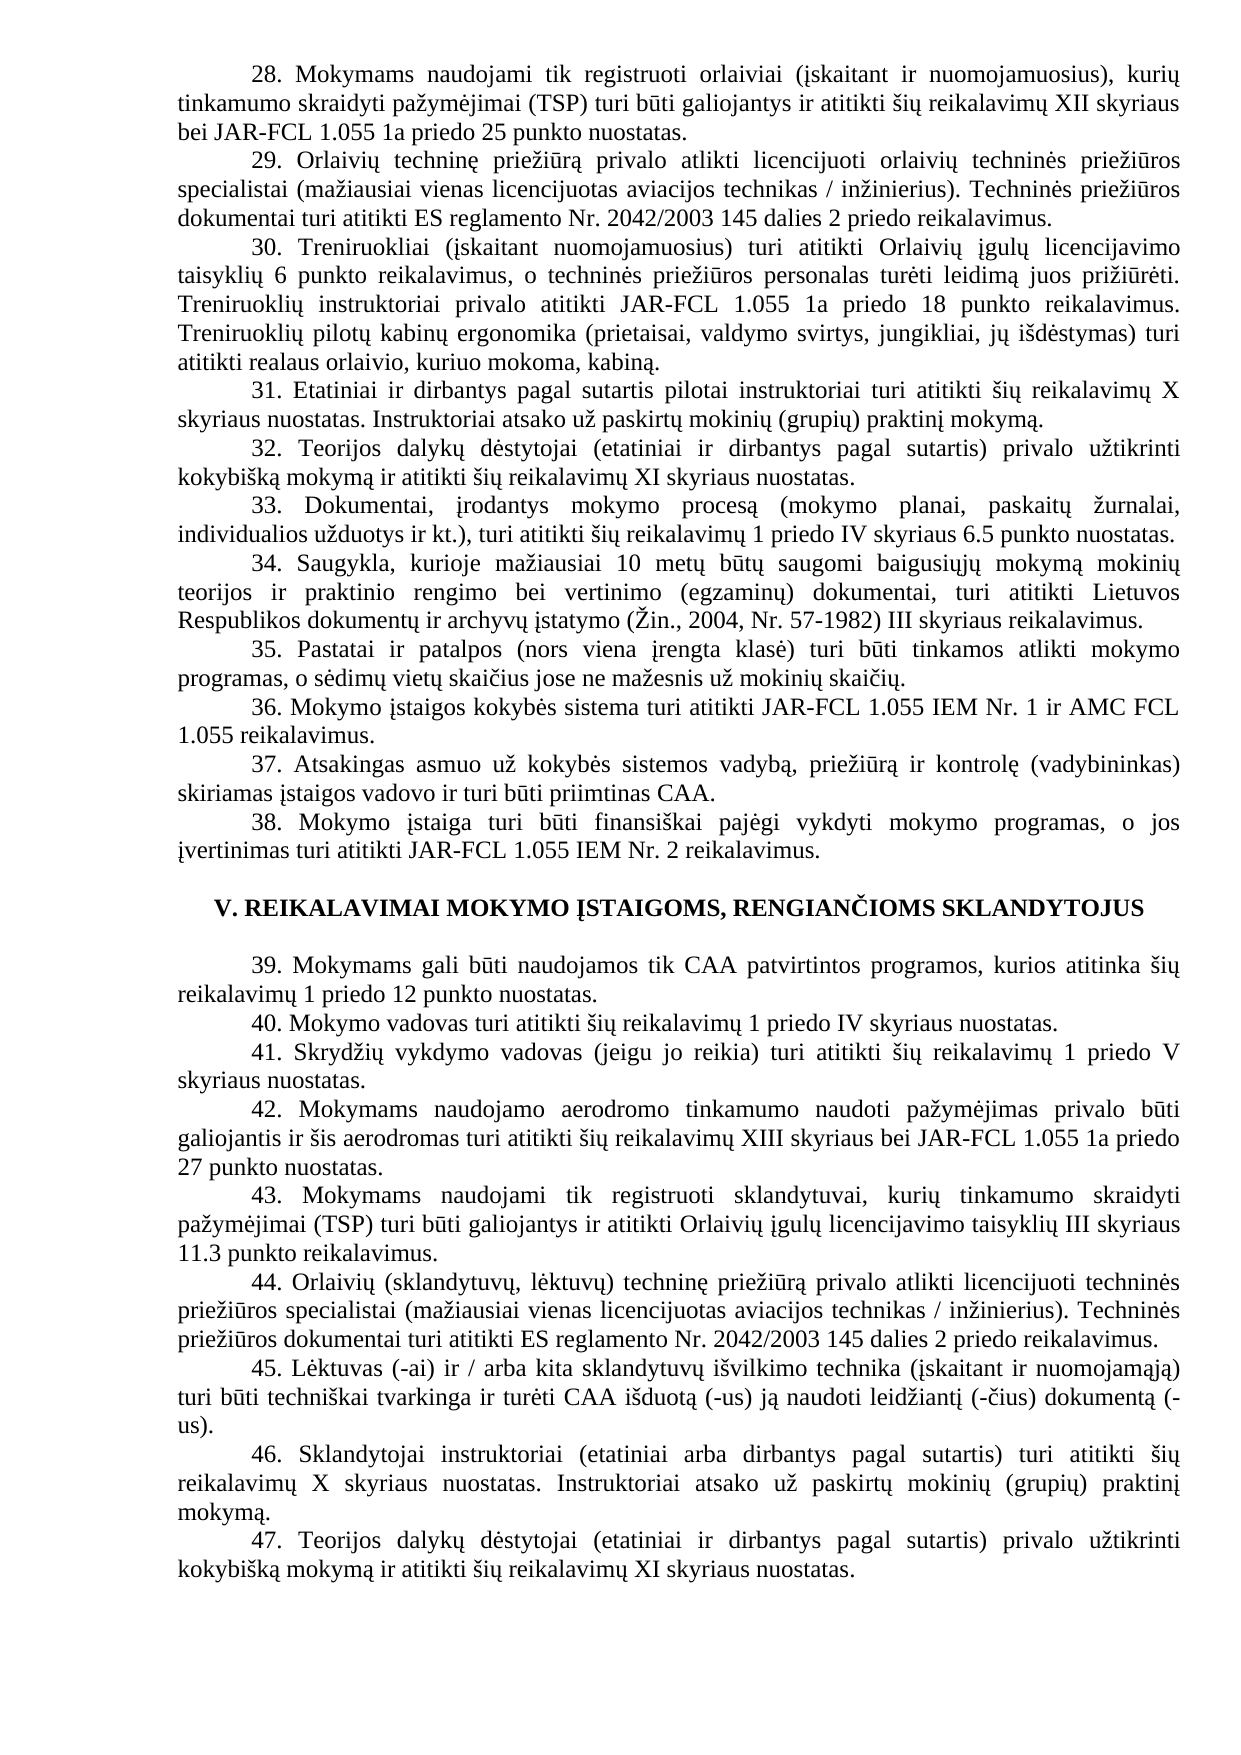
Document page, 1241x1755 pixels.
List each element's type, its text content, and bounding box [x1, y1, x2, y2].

text 33. Dokumentai, įrodantys mokymo procesą (mokymo planai, paskaitų žurnalai, individualios užduotys ir kt.), turi atitikti šių reikalavimų 1 priedo IV skyriaus 6.5 punkto nuostatas. [177, 490, 1181, 548]
text 45. Lėktuvas (-ai) ir / arba kita sklandytuvų išvilkimo technika (įskaitant ir nuomojamąją) turi būti techniškai tvarkinga ir turėti CAA išduotą (-us) ją naudoti leidžiantį (-čius) dokumentą (-us). [177, 1353, 1181, 1439]
text 41. Skrydžių vykdymo vadovas (jeigu jo reikia) turi atitikti šių reikalavimų 1 priedo V skyriaus nuostatas. [177, 1037, 1181, 1094]
text 30. Treniruokliai (įskaitant nuomojamuosius) turi atitikti Orlaivių įgulų licencijavimo taisyklių 6 punkto reikalavimus, o techninės priežiūros personalas turėti leidimą juos prižiūrėti. Treniruoklių instruktoriai privalo atitikti JAR-FCL 1.055 1a priedo 18 punkto reikalavimus. Treniruoklių pilotų kabinų ergonomika (prietaisai, valdymo svirtys, jungikliai, jų išdėstymas) turi atitikti realaus orlaivio, kuriuo mokoma, kabiną. [177, 232, 1181, 375]
text 29. Orlaivių techninę priežiūrą privalo atlikti licencijuoti orlaivių techninės priežiūros specialistai (mažiausiai vienas licencijuotas aviacijos technikas / inžinierius). Techninės priežiūros dokumentai turi atitikti ES reglamento Nr. 2042/2003 145 dalies 2 priedo reikalavimus. [177, 145, 1181, 232]
text 31. Etatiniai ir dirbantys pagal sutartis pilotai instruktoriai turi atitikti šių reikalavimų X skyriaus nuostatas. Instruktoriai atsako už paskirtų mokinių (grupių) praktinį mokymą. [177, 375, 1181, 433]
text 44. Orlaivių (sklandytuvų, lėktuvų) techninę priežiūrą privalo atlikti licencijuoti techninės priežiūros specialistai (mažiausiai vienas licencijuotas aviacijos technikas / inžinierius). Techninės priežiūros dokumentai turi atitikti ES reglamento Nr. 2042/2003 145 dalies 2 priedo reikalavimus. [177, 1267, 1181, 1353]
text 40. Mokymo vadovas turi atitikti šių reikalavimų 1 priedo IV skyriaus nuostatas. [177, 1008, 1181, 1037]
text 39. Mokymams gali būti naudojamos tik CAA patvirtintos programos, kurios atitinka šių reikalavimų 1 priedo 12 punkto nuostatas. [177, 950, 1181, 1008]
text 36. Mokymo įstaigos kokybės sistema turi atitikti JAR-FCL 1.055 IEM Nr. 1 ir AMC FCL 1.055 reikalavimus. [177, 692, 1181, 749]
text 35. Pastatai ir patalpos (nors viena įrengta klasė) turi būti tinkamos atlikti mokymo programas, o sėdimų vietų skaičius jose ne mažesnis už mokinių skaičių. [177, 634, 1181, 692]
text 43. Mokymams naudojami tik registruoti sklandytuvai, kurių tinkamumo skraidyti pažymėjimai (TSP) turi būti galiojantys ir atitikti Orlaivių įgulų licencijavimo taisyklių III skyriaus 11.3 punkto reikalavimus. [177, 1180, 1181, 1267]
text 47. Teorijos dalykų dėstytojai (etatiniai ir dirbantys pagal sutartis) privalo užtikrinti kokybišką mokymą ir atitikti šių reikalavimų XI skyriaus nuostatas. [177, 1525, 1181, 1583]
text 34. Saugykla, kurioje mažiausiai 10 metų būtų saugomi baigusiųjų mokymą mokinių teorijos ir praktinio rengimo bei vertinimo (egzaminų) dokumentai, turi atitikti Lietuvos Respublikos dokumentų ir archyvų įstatymo (Žin., 2004, Nr. 57-1982) III skyriaus reikalavimus. [177, 548, 1181, 634]
text 32. Teorijos dalykų dėstytojai (etatiniai ir dirbantys pagal sutartis) privalo užtikrinti kokybišką mokymą ir atitikti šių reikalavimų XI skyriaus nuostatas. [177, 433, 1181, 490]
text V. REIKALAVIMAI MOKYMO ĮSTAIGOMS, RENGIANČIOMS SKLANDYTOJUS [177, 893, 1181, 922]
text 38. Mokymo įstaiga turi būti finansiškai pajėgi vykdyti mokymo programas, o jos įvertinimas turi atitikti JAR-FCL 1.055 IEM Nr. 2 reikalavimus. [177, 807, 1181, 864]
text 37. Atsakingas asmuo už kokybės sistemos vadybą, priežiūrą ir kontrolę (vadybininkas) skiriamas įstaigos vadovo ir turi būti priimtinas CAA. [177, 749, 1181, 807]
text 42. Mokymams naudojamo aerodromo tinkamumo naudoti pažymėjimas privalo būti galiojantis ir šis aerodromas turi atitikti šių reikalavimų XIII skyriaus bei JAR-FCL 1.055 1a priedo 27 punkto nuostatas. [177, 1094, 1181, 1180]
text 28. Mokymams naudojami tik registruoti orlaiviai (įskaitant ir nuomojamuosius), kurių tinkamumo skraidyti pažymėjimai (TSP) turi būti galiojantys ir atitikti šių reikalavimų XII skyriaus bei JAR-FCL 1.055 1a priedo 25 punkto nuostatas. [177, 59, 1181, 145]
text 46. Sklandytojai instruktoriai (etatiniai arba dirbantys pagal sutartis) turi atitikti šių reikalavimų X skyriaus nuostatas. Instruktoriai atsako už paskirtų mokinių (grupių) praktinį mokymą. [177, 1439, 1181, 1525]
